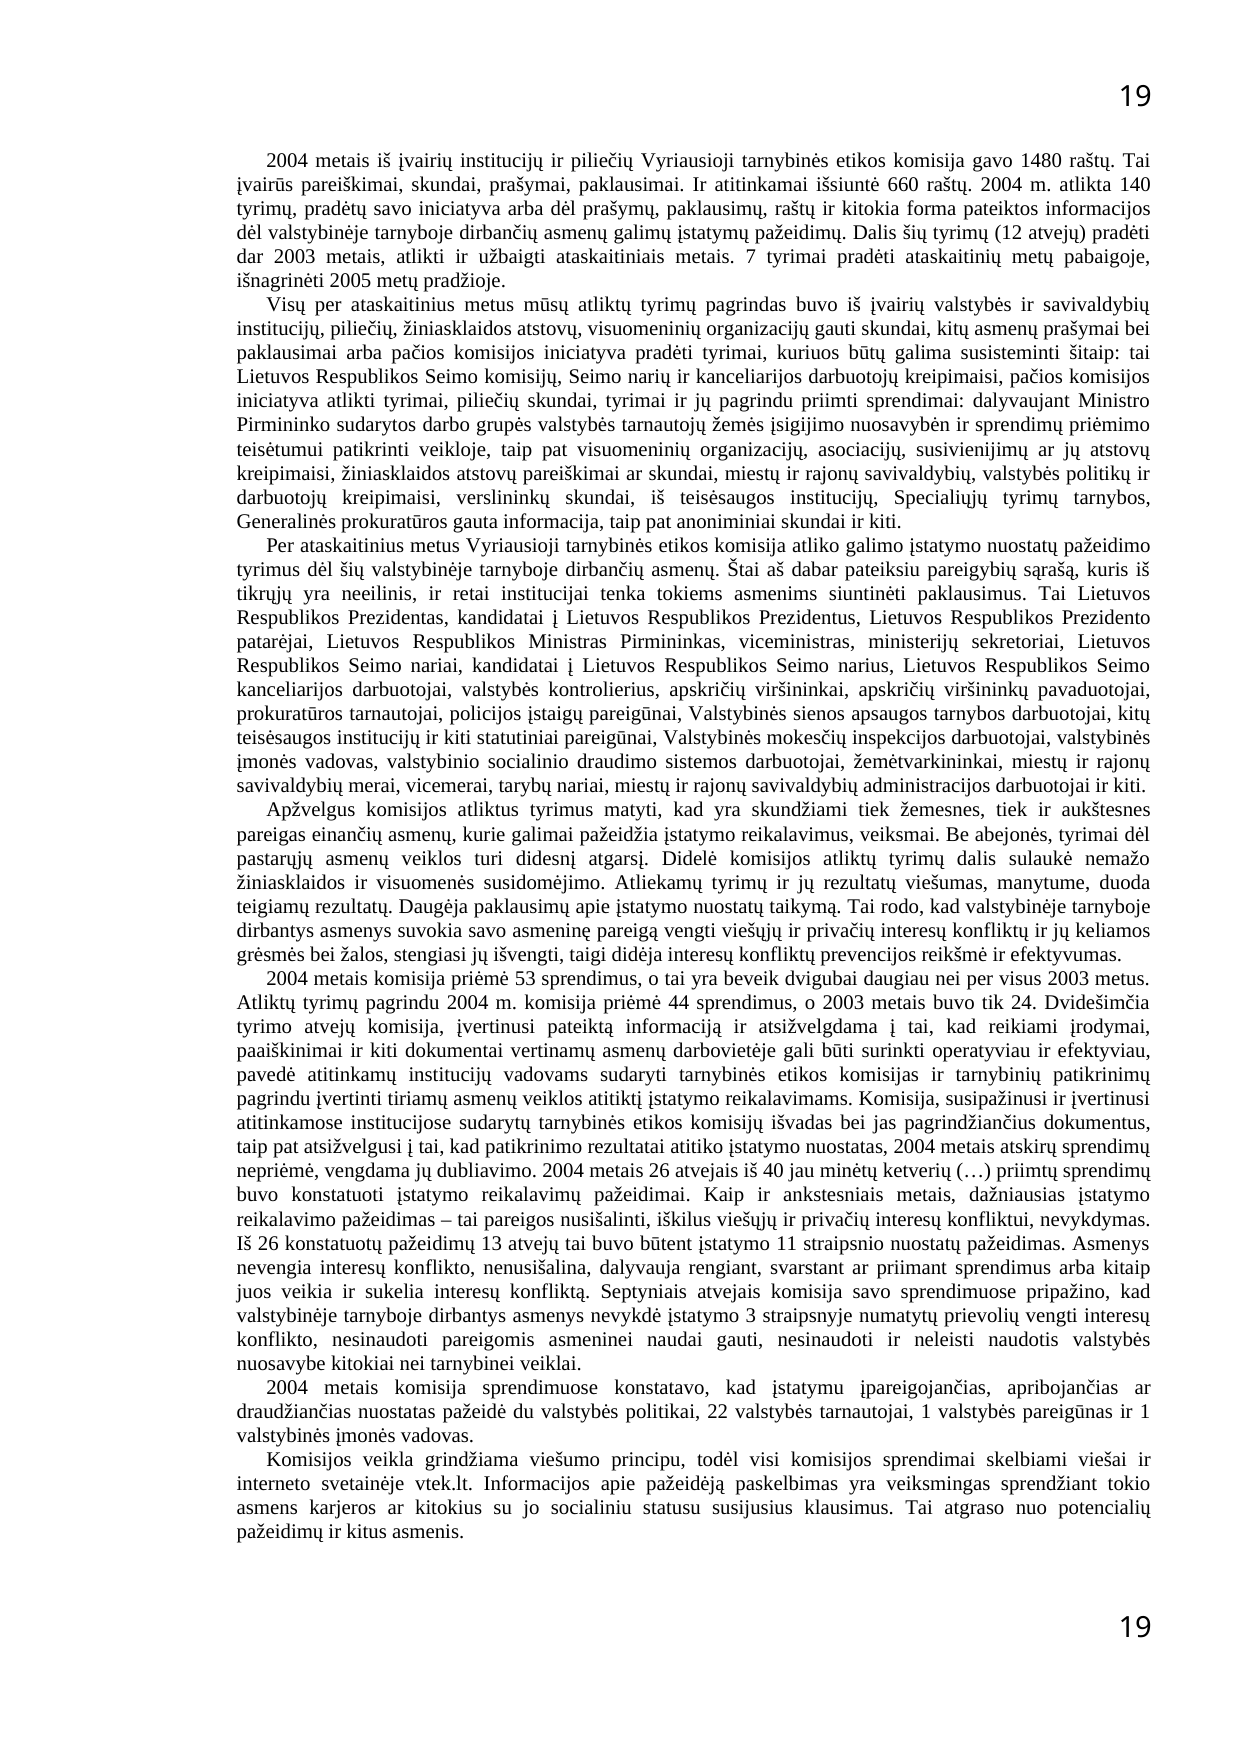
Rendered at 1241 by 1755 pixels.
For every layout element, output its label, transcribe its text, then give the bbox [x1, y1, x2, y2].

text Per ataskaitinius metus Vyriausioji tarnybinės etikos komisija atliko galimo įstatymo nuostatų pažeidimo tyrimus dėl šių valstybinėje tarnyboje dirbančių asmenų. Štai aš dabar pateiksiu pareigybių sąrašą, kuris iš tikrųjų yra neeilinis, ir retai institucijai tenka tokiems asmenims siuntinėti paklausimus. Tai Lietuvos Respublikos Prezidentas, kandidatai į Lietuvos Respublikos Prezidentus, Lietuvos Respublikos Prezidento patarėjai, Lietuvos Respublikos Ministras Pirmininkas, viceministras, ministerijų sekretoriai, Lietuvos Respublikos Seimo nariai, kandidatai į Lietuvos Respublikos Seimo narius, Lietuvos Respublikos Seimo kanceliarijos darbuotojai, valstybės kontrolierius, apskričių viršininkai, apskričių viršininkų pavaduotojai, prokuratūros tarnautojai, policijos įstaigų pareigūnai, Valstybinės sienos apsaugos tarnybos darbuotojai, kitų teisėsaugos institucijų ir kiti statutiniai pareigūnai, Valstybinės mokesčių inspekcijos darbuotojai, valstybinės įmonės vadovas, valstybinio socialinio draudimo sistemos darbuotojai, žemėtvarkininkai, miestų ir rajonų savivaldybių merai, vicemerai, tarybų nariai, miestų ir rajonų savivaldybių administracijos darbuotojai ir kiti. [236, 533, 1152, 797]
text Visų per ataskaitinius metus mūsų atliktų tyrimų pagrindas buvo iš įvairių valstybės ir savivaldybių institucijų, piliečių, žiniasklaidos atstovų, visuomeninių organizacijų gauti skundai, kitų asmenų prašymai bei paklausimai arba pačios komisijos iniciatyva pradėti tyrimai, kuriuos būtų galima susisteminti šitaip: tai Lietuvos Respublikos Seimo komisijų, Seimo narių ir kanceliarijos darbuotojų kreipimaisi, pačios komisijos iniciatyva atlikti tyrimai, piliečių skundai, tyrimai ir jų pagrindu priimti sprendimai: dalyvaujant Ministro Pirmininko sudarytos darbo grupės valstybės tarnautojų žemės įsigijimo nuosavybėn ir sprendimų priėmimo teisėtumui patikrinti veikloje, taip pat visuomeninių organizacijų, asociacijų, susivienijimų ar jų atstovų kreipimaisi, žiniasklaidos atstovų pareiškimai ar skundai, miestų ir rajonų savivaldybių, valstybės politikų ir darbuotojų kreipimaisi, verslininkų skundai, iš teisėsaugos institucijų, Specialiųjų tyrimų tarnybos, Generalinės prokuratūros gauta informacija, taip pat anoniminiai skundai ir kiti. [236, 292, 1152, 533]
text 2004 metais komisija sprendimuose konstatavo, kad įstatymu įpareigojančias, apribojančias ar draudžiančias nuostatas pažeidė du valstybės politikai, 22 valstybės tarnautojai, 1 valstybės pareigūnas ir 1 valstybinės įmonės vadovas. [236, 1375, 1152, 1447]
text Komisijos veikla grindžiama viešumo principu, todėl visi komisijos sprendimai skelbiami viešai ir interneto svetainėje vtek.lt. Informacijos apie pažeidėją paskelbimas yra veiksmingas sprendžiant tokio asmens karjeros ar kitokius su jo socialiniu statusu susijusius klausimus. Tai atgraso nuo potencialių pažeidimų ir kitus asmenis. [236, 1447, 1152, 1543]
text Apžvelgus komisijos atliktus tyrimus matyti, kad yra skundžiami tiek žemesnes, tiek ir aukštesnes pareigas einančių asmenų, kurie galimai pažeidžia įstatymo reikalavimus, veiksmai. Be abejonės, tyrimai dėl pastarųjų asmenų veiklos turi didesnį atgarsį. Didelė komisijos atliktų tyrimų dalis sulaukė nemažo žiniasklaidos ir visuomenės susidomėjimo. Atliekamų tyrimų ir jų rezultatų viešumas, manytume, duoda teigiamų rezultatų. Daugėja paklausimų apie įstatymo nuostatų taikymą. Tai rodo, kad valstybinėje tarnyboje dirbantys asmenys suvokia savo asmeninę pareigą vengti viešųjų ir privačių interesų konfliktų ir jų keliamos grėsmės bei žalos, stengiasi jų išvengti, taigi didėja interesų konfliktų prevencijos reikšmė ir efektyvumas. [236, 797, 1152, 966]
text 2004 metais iš įvairių institucijų ir piliečių Vyriausioji tarnybinės etikos komisija gavo 1480 raštų. Tai įvairūs pareiškimai, skundai, prašymai, paklausimai. Ir atitinkamai išsiuntė 660 raštų. 2004 m. atlikta 140 tyrimų, pradėtų savo iniciatyva arba dėl prašymų, paklausimų, raštų ir kitokia forma pateiktos informacijos dėl valstybinėje tarnyboje dirbančių asmenų galimų įstatymų pažeidimų. Dalis šių tyrimų (12 atvejų) pradėti dar 2003 metais, atlikti ir užbaigti ataskaitiniais metais. 7 tyrimai pradėti ataskaitinių metų pabaigoje, išnagrinėti 2005 metų pradžioje. [236, 148, 1152, 292]
text 2004 metais komisija priėmė 53 sprendimus, o tai yra beveik dvigubai daugiau nei per visus 2003 metus. Atliktų tyrimų pagrindu 2004 m. komisija priėmė 44 sprendimus, o 2003 metais buvo tik 24. Dvidešimčia tyrimo atvejų komisija, įvertinusi pateiktą informaciją ir atsižvelgdama į tai, kad reikiami įrodymai, paaiškinimai ir kiti dokumentai vertinamų asmenų darbovietėje gali būti surinkti operatyviau ir efektyviau, pavedė atitinkamų institucijų vadovams sudaryti tarnybinės etikos komisijas ir tarnybinių patikrinimų pagrindu įvertinti tiriamų asmenų veiklos atitiktį įstatymo reikalavimams. Komisija, susipažinusi ir įvertinusi atitinkamose institucijose sudarytų tarnybinės etikos komisijų išvadas bei jas pagrindžiančius dokumentus, taip pat atsižvelgusi į tai, kad patikrinimo rezultatai atitiko įstatymo nuostatas, 2004 metais atskirų sprendimų nepriėmė, vengdama jų dubliavimo. 2004 metais 26 atvejais iš 40 jau minėtų ketverių (…) priimtų sprendimų buvo konstatuoti įstatymo reikalavimų pažeidimai. Kaip ir ankstesniais metais, dažniausias įstatymo reikalavimo pažeidimas – tai pareigos nusišalinti, iškilus viešųjų ir privačių interesų konfliktui, nevykdymas. Iš 26 konstatuotų pažeidimų 13 atvejų tai buvo būtent įstatymo 11 straipsnio nuostatų pažeidimas. Asmenys nevengia interesų konflikto, nenusišalina, dalyvauja rengiant, svarstant ar priimant sprendimus arba kitaip juos veikia ir sukelia interesų konfliktą. Septyniais atvejais komisija savo sprendimuose pripažino, kad valstybinėje tarnyboje dirbantys asmenys nevykdė įstatymo 3 straipsnyje numatytų prievolių vengti interesų konflikto, nesinaudoti pareigomis asmeninei naudai gauti, nesinaudoti ir neleisti naudotis valstybės nuosavybe kitokiai nei tarnybinei veiklai. [236, 966, 1152, 1375]
